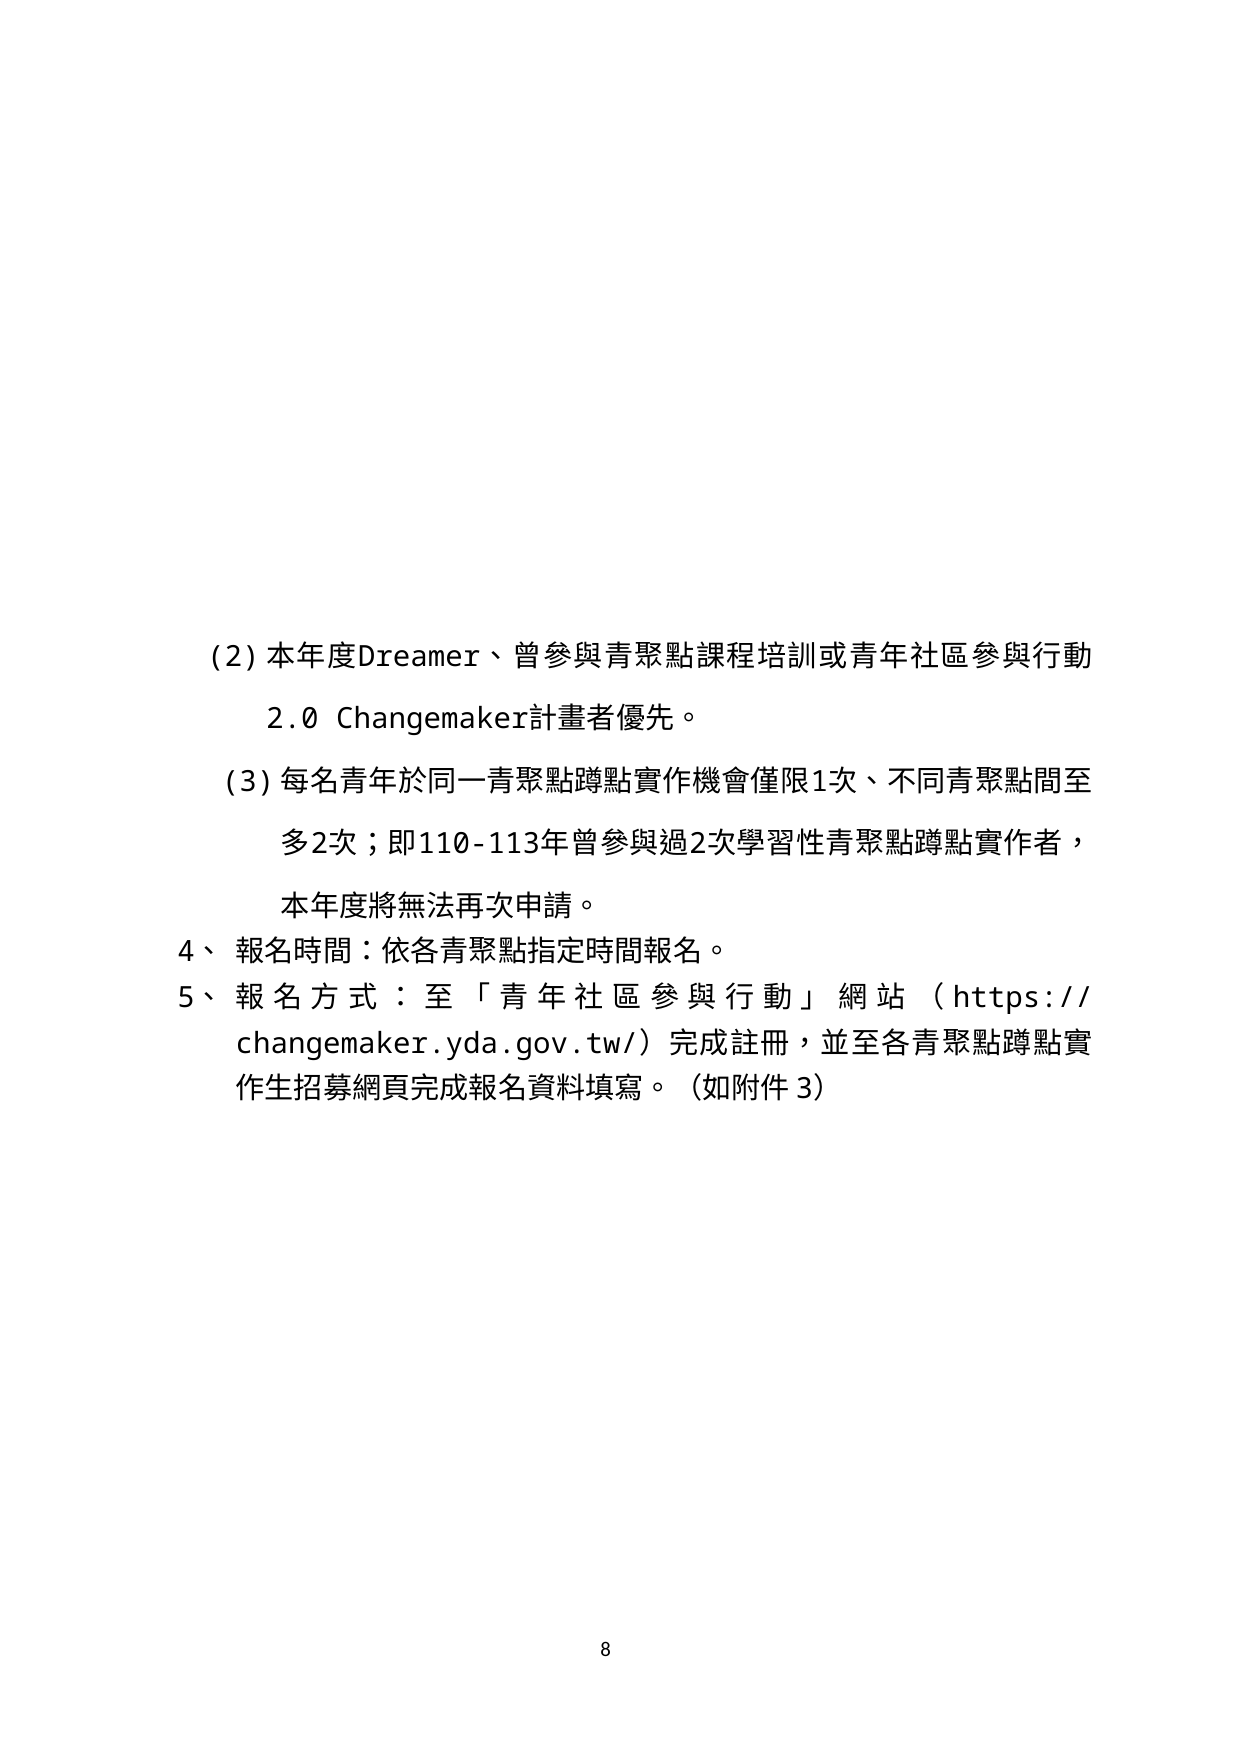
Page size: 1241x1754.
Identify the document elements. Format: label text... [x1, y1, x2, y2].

list 報名時間：依各青聚點指定時間報名。 [177, 925, 1093, 971]
list 報名方式：至「青年社區參與行動」網站（https://changemaker.yda.gov.tw/）完成註冊，並至各青聚點蹲點實作生招募網頁完成報名資料填寫。（如附件3） [177, 971, 1093, 1108]
list 本年度Dreamer、曾參與青聚點課程培訓或青年社區參與行動2.0 Changemaker計畫者優先。 [207, 612, 1093, 737]
list 每名青年於同一青聚點蹲點實作機會僅限1次、不同青聚點間至多2次；即110-113年曾參與過2次學習性青聚點蹲點實作者，本年度將無法再次申請。 [222, 737, 1093, 925]
